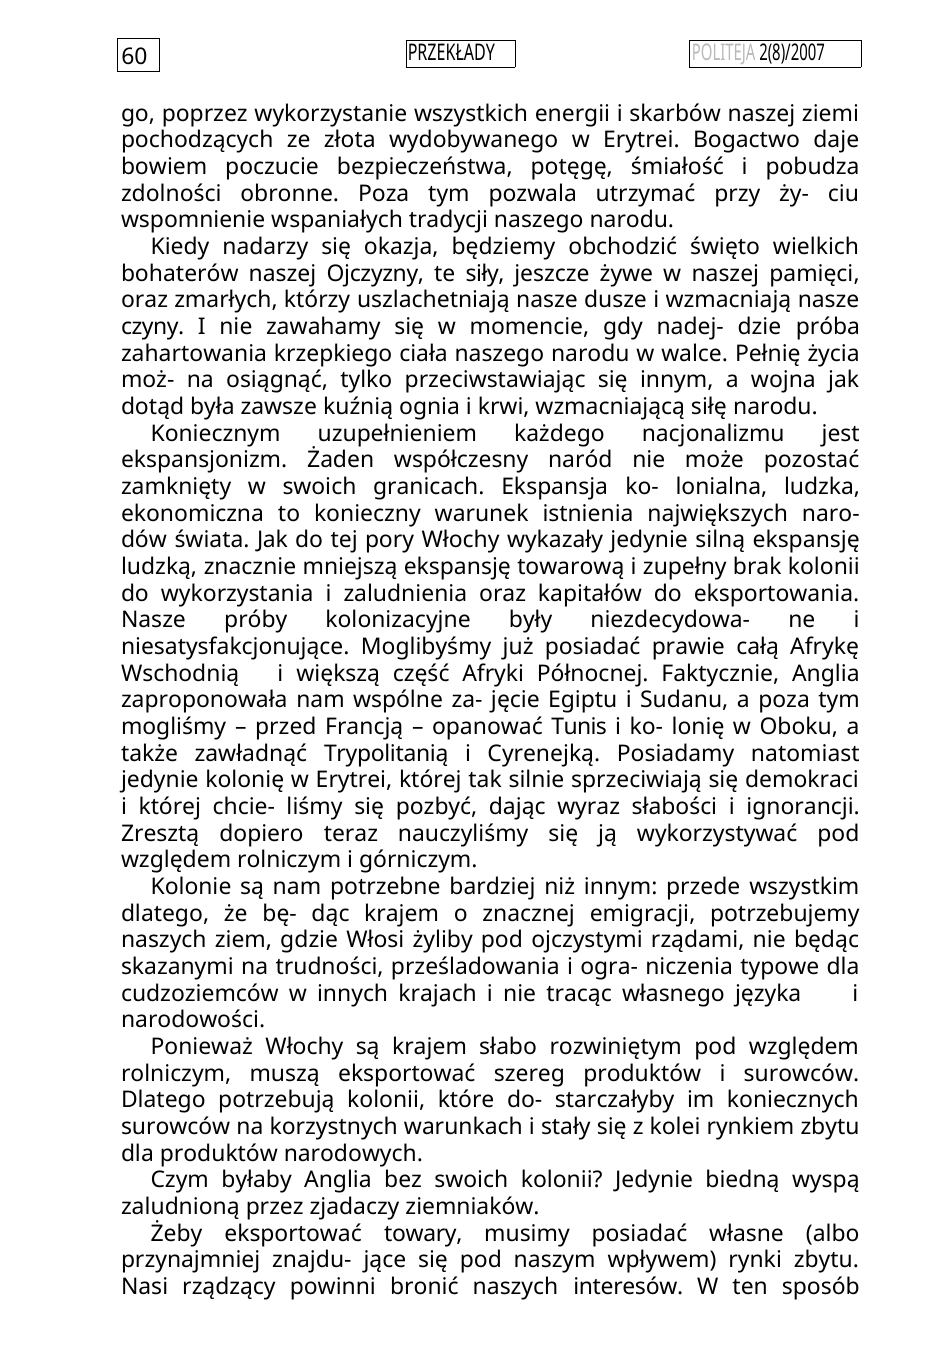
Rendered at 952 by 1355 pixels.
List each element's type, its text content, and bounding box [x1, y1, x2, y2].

text Ponieważ Włochy są krajem słabo rozwiniętym pod względem rolniczym, muszą eksportować szereg produktów i surowców. Dlatego potrzebują kolonii, które do- starczałyby im koniecznych surowców na korzystnych warunkach i stały się z kolei rynkiem zbytu dla produktów narodowych. [121, 1033, 860, 1166]
text Żeby eksportować towary, musimy posiadać własne (albo przynajmniej znajdu- jące się pod naszym wpływem) rynki zbytu. Nasi rządzący powinni bronić naszych interesów. W ten sposób [121, 1220, 860, 1300]
text Koniecznym uzupełnieniem każdego nacjonalizmu jest ekspansjonizm. Żaden współczesny naród nie może pozostać zamknięty w swoich granicach. Ekspansja ko- lonialna, ludzka, ekonomiczna to konieczny warunek istnienia największych naro- dów świata. Jak do tej pory Włochy wykazały jedynie silną ekspansję ludzką, znacznie mniejszą ekspansję towarową i zupełny brak kolonii do wykorzystania i zaludnienia oraz kapitałów do eksportowania. Nasze próby kolonizacyjne były niezdecydowa- ne i niesatysfakcjonujące. Moglibyśmy już posiadać prawie całą Afrykę Wschodnią i większą część Afryki Północnej. Faktycznie, Anglia zaproponowała nam wspólne za- jęcie Egiptu i Sudanu, a poza tym mogliśmy – przed Francją – opanować Tunis i ko- lonię w Oboku, a także zawładnąć Trypolitanią i Cyrenejką. Posiadamy natomiast jedynie kolonię w Erytrei, której tak silnie sprzeciwiają się demokraci i której chcie- liśmy się pozbyć, dając wyraz słabości i ignorancji. Zresztą dopiero teraz nauczyliśmy się ją wykorzystywać pod względem rolniczym i górniczym. [121, 420, 860, 873]
text Kiedy nadarzy się okazja, będziemy obchodzić święto wielkich bohaterów naszej Ojczyzny, te siły, jeszcze żywe w naszej pamięci, oraz zmarłych, którzy uszlachetniają nasze dusze i wzmacniają nasze czyny. I nie zawahamy się w momencie, gdy nadej- dzie próba zahartowania krzepkiego ciała naszego narodu w walce. Pełnię życia moż- na osiągnąć, tylko przeciwstawiając się innym, a wojna jak dotąd była zawsze kuźnią ognia i krwi, wzmacniającą siłę narodu. [121, 233, 860, 420]
text Kolonie są nam potrzebne bardziej niż innym: przede wszystkim dlatego, że bę- dąc krajem o znacznej emigracji, potrzebujemy naszych ziem, gdzie Włosi żyliby pod ojczystymi rządami, nie będąc skazanymi na trudności, prześladowania i ogra- niczenia typowe dla cudzoziemców w innych krajach i nie tracąc własnego języka i narodowości. [121, 873, 860, 1033]
text go, poprzez wykorzystanie wszystkich energii i skarbów naszej ziemi pochodzących ze złota wydobywanego w Erytrei. Bogactwo daje bowiem poczucie bezpieczeństwa, potęgę, śmiałość i pobudza zdolności obronne. Poza tym pozwala utrzymać przy ży- ciu wspomnienie wspaniałych tradycji naszego narodu. [121, 100, 860, 233]
text Czym byłaby Anglia bez swoich kolonii? Jedynie biedną wyspą zaludnioną przez zjadaczy ziemniaków. [121, 1166, 860, 1220]
